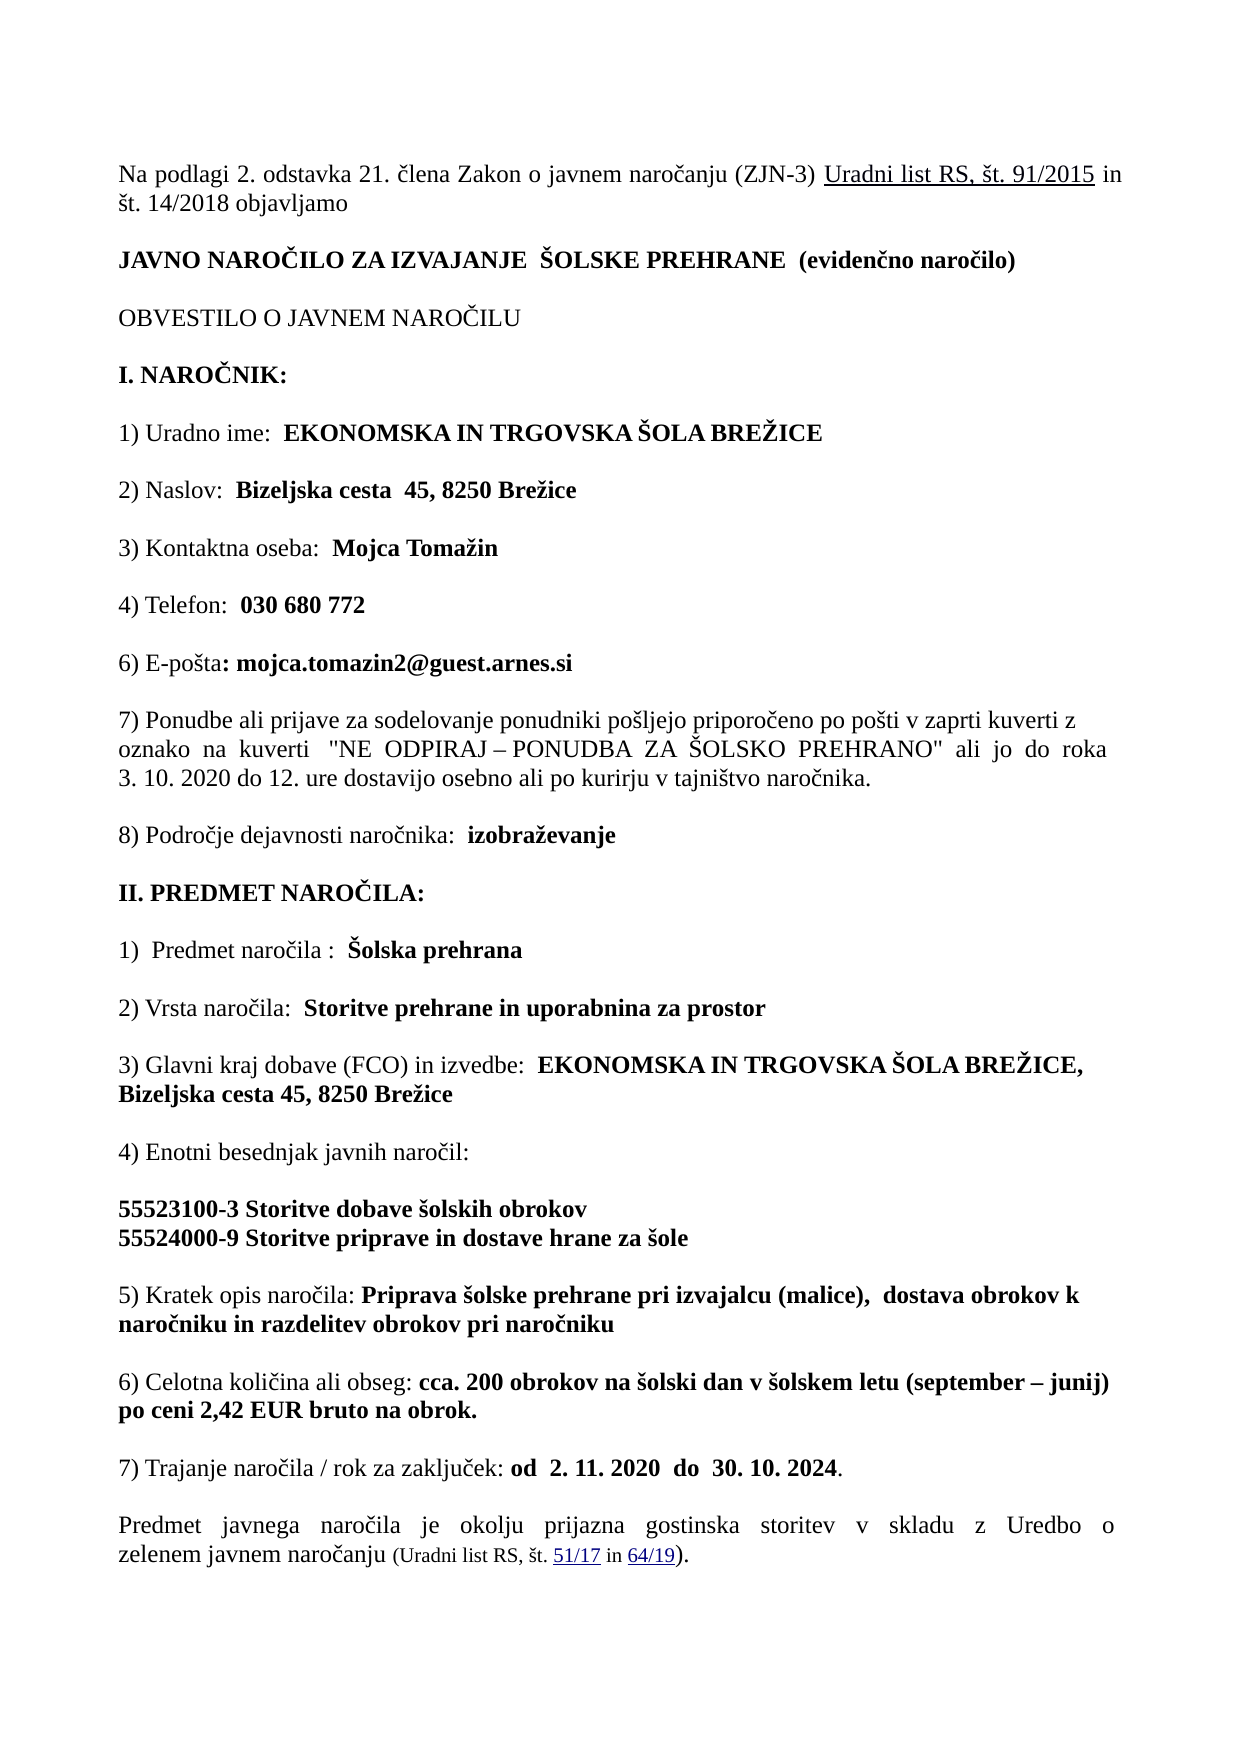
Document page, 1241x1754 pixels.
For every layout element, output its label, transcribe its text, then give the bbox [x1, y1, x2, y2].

text Na podlagi 2. odstavka 21. člena Zakon o javnem naročanju (ZJN-3) Uradni list RS, št. 91/2015 in št. 14/2018 objavljamo [118, 159, 1122, 217]
text 4) Telefon: 030 680 772 [118, 562, 1122, 619]
text Predmet javnega naročila je okolju prijazna gostinska storitev v skladu z Uredbo o zelenem javnem naročanju (Uradni list RS, št. 51/17 in 64/19). [118, 1511, 1122, 1568]
text 7) Trajanje naročila / rok za zaključek: od 2. 11. 2020 do 30. 10. 2024. [118, 1424, 1122, 1482]
text 5) Kratek opis naročila: Priprava šolske prehrane pri izvajalcu (malice), dostava obrokov k naročniku in razdelitev obrokov pri naročniku [118, 1252, 1122, 1338]
text 6) E-pošta: mojca.tomazin2@guest.arnes.si [118, 619, 1122, 677]
text 3) Kontaktna oseba: Mojca Tomažin [118, 504, 1122, 562]
text 1) Uradno ime: EKONOMSKA IN TRGOVSKA ŠOLA BREŽICE [118, 389, 1122, 447]
text OBVESTILO O JAVNEM NAROČILU [118, 303, 1122, 332]
text 2) Naslov: Bizeljska cesta 45, 8250 Brežice [118, 447, 1122, 504]
text I. NAROČNIK: [118, 332, 1122, 389]
text 2) Vrsta naročila: Storitve prehrane in uporabnina za prostor [118, 964, 1122, 1022]
text 7) Ponudbe ali prijave za sodelovanje ponudniki pošljejo priporočeno po pošti v zaprti kuverti z oznako na kuverti "NE ODPIRAJ – PONUDBA ZA ŠOLSKO PREHRANO" ali jo do roka 3. 10. 2020 do 12. ure dostavijo osebno ali po kurirju v tajništvo naročnika. 8) Področje dejavnosti naročnika: izobraževanje II. PREDMET NAROČILA: [118, 677, 1122, 907]
text 1) Predmet naročila : Šolska prehrana [118, 907, 1122, 964]
text 6) Celotna količina ali obseg: cca. 200 obrokov na šolski dan v šolskem letu (september – junij) po ceni 2,42 EUR bruto na obrok. [118, 1338, 1122, 1424]
text 4) Enotni besednjak javnih naročil: 55523100-3 Storitve dobave šolskih obrokov 55524000-9 Storitve priprave in dostave hrane za šole [118, 1108, 1122, 1252]
text JAVNO NAROČILO ZA IZVAJANJE ŠOLSKE PREHRANE (evidenčno naročilo) [118, 246, 1122, 274]
text 3) Glavni kraj dobave (FCO) in izvedbe: EKONOMSKA IN TRGOVSKA ŠOLA BREŽICE, Bizeljska cesta 45, 8250 Brežice [118, 1022, 1122, 1108]
